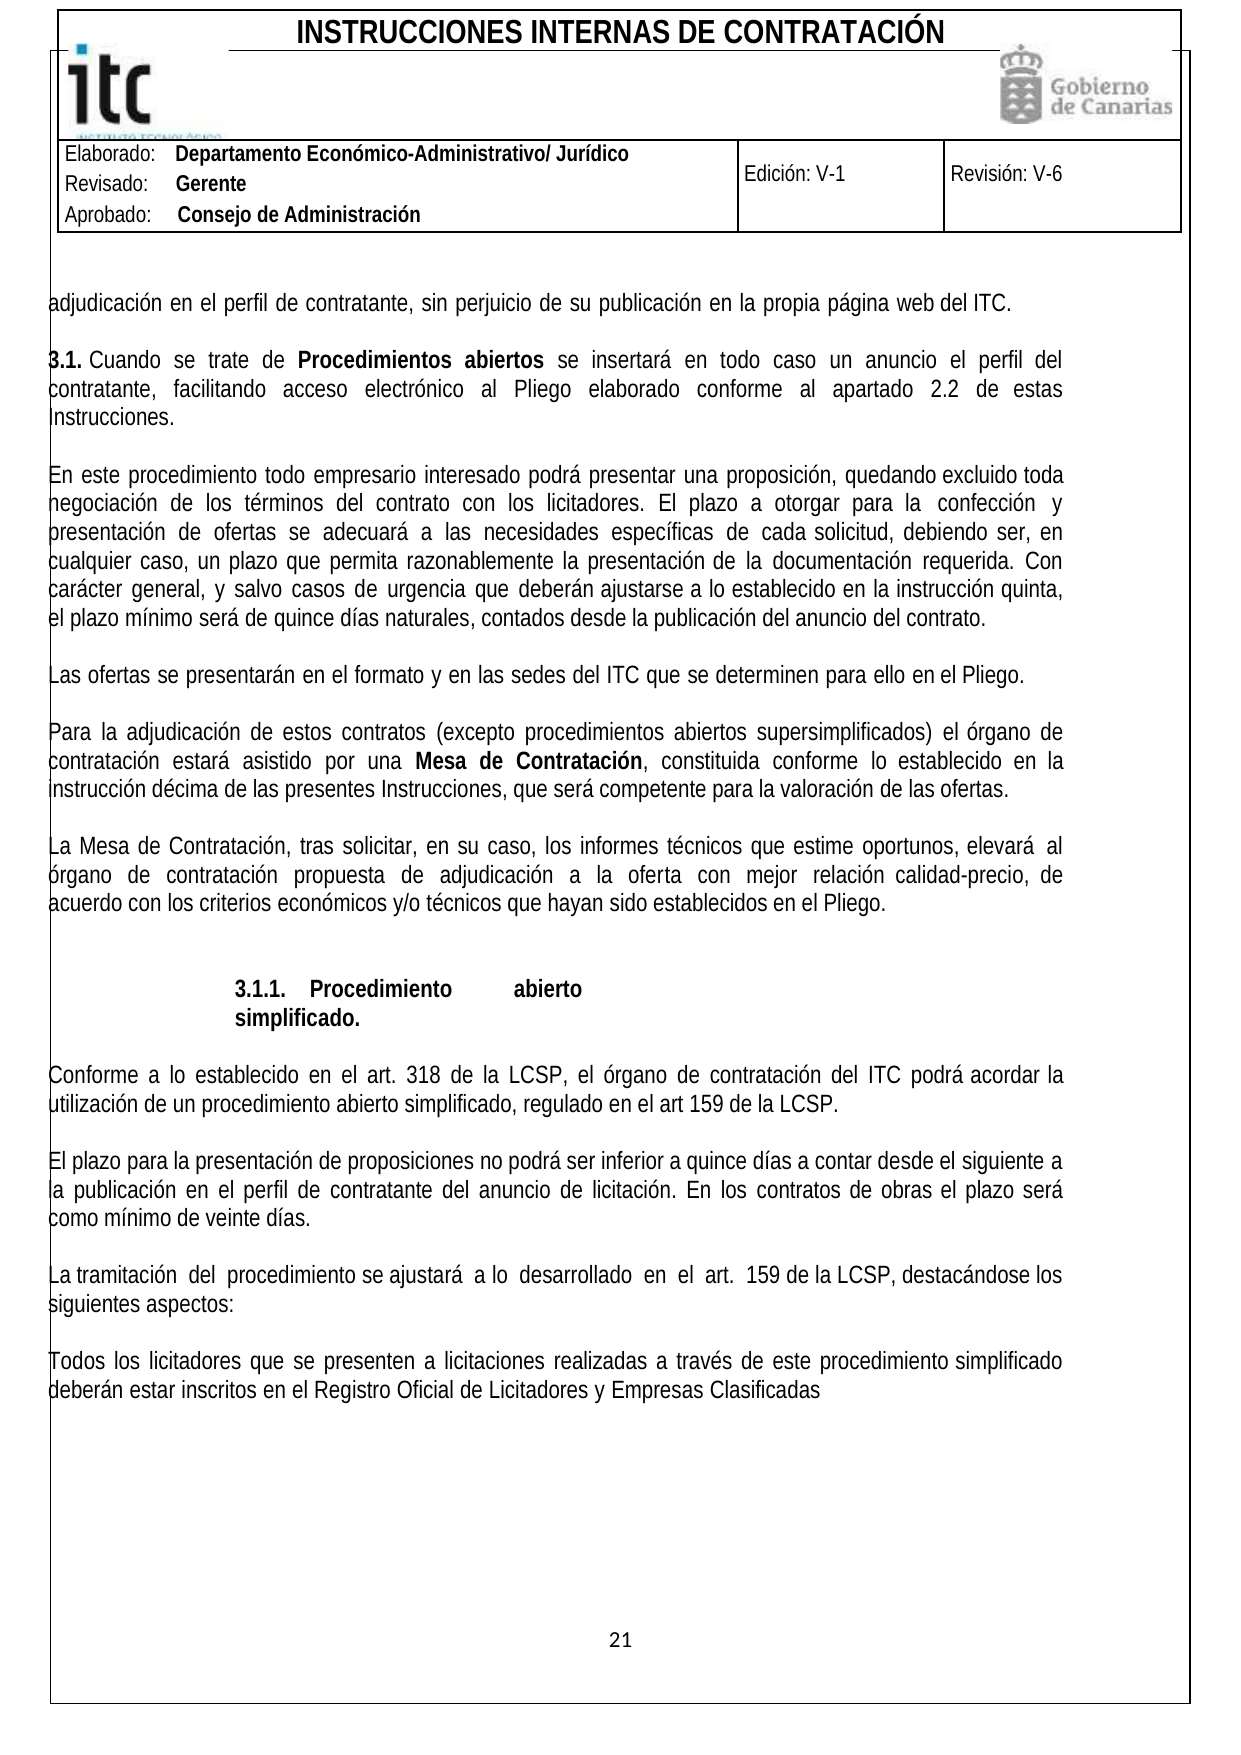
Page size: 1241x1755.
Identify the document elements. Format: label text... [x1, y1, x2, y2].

text Las ofertas se presentarán en el formato y en las sedes del ITC que se determinen para ello en el Pliego. [51, 660, 1063, 689]
text Todos los licitadores que se presenten a licitaciones realizadas a través de este procedimiento simplificado deberán estar inscritos en el Registro Oficial de Licitadores y Empresas Clasificadas [51, 1346, 1062, 1404]
text El plazo para la presentación de proposiciones no podrá ser inferior a quince días a contar desde el siguiente a la publicación en el perfil de contratante del anuncio de licitación. En los contratos de obras el plazo será como mínimo de veinte días. [51, 1146, 1063, 1232]
table_cell Revisión: V-6 [945, 141, 1180, 231]
text adjudicación en el perfil de contratante, sin perjuicio de su publicación en la propia página web del ITC. [51, 289, 1062, 317]
table_cell Elaborado: Departamento Económico-Administrativo/ Jurídico Revisado: Gerente Aprobado: Consejo de Administración [59, 141, 737, 231]
table_header [229, 51, 1180, 138]
text Para la adjudicación de estos contratos (excepto procedimientos abiertos supersimplificados) el órgano de contratación estará asistido por una Mesa de Contratación, constituida conforme lo establecido en la instrucción décima de las presentes Instrucciones, que será competente para la valoración de las ofertas. [51, 718, 1064, 803]
text La tramitación del procedimiento se ajustará a lo desarrollado en el art. 159 de la LCSP, destacándose los siguientes aspectos: [51, 1261, 1063, 1318]
list Cuando se trate de Procedimientos abiertos se insertará en todo caso un anuncio el perfil del contratante, facilitando acceso electrónico al Pliego elaborado conforme al apartado 2.2 de estas Instrucciones. [51, 346, 1063, 431]
text La Mesa de Contratación, tras solicitar, en su caso, los informes técnicos que estime oportunos, elevará al órgano de contratación propuesta de adjudicación a la oferta con mejor relación calidad-precio, de acuerdo con los criterios económicos y/o técnicos que hayan sido establecidos en el Pliego. [51, 832, 1063, 917]
text Conforme a lo establecido en el art. 318 de la LCSP, el órgano de contratación del ITC podrá acordar la utilización de un procedimiento abierto simplificado, regulado en el art 159 de la LCSP. [51, 1060, 1063, 1118]
list Procedimiento abierto simplificado. [234, 974, 582, 1031]
table_header INSTRUCCIONES INTERNAS DE CONTRATACIÓN [59, 11, 1180, 50]
table_header [59, 51, 68, 138]
text En este procedimiento todo empresario interesado podrá presentar una proposición, quedando excluido toda negociación de los términos del contrato con los licitadores. El plazo a otorgar para la confección y presentación de ofertas se adecuará a las necesidades específicas de cada solicitud, debiendo ser, en cualquier caso, un plazo que permita razonablemente la presentación de la documentación requerida. Con carácter general, y salvo casos de urgencia que deberán ajustarse a lo establecido en la instrucción quinta, el plazo mínimo será de quince días naturales, contados desde la publicación del anuncio del contrato. [51, 460, 1063, 632]
table_cell Edición: V-1 [739, 141, 943, 231]
